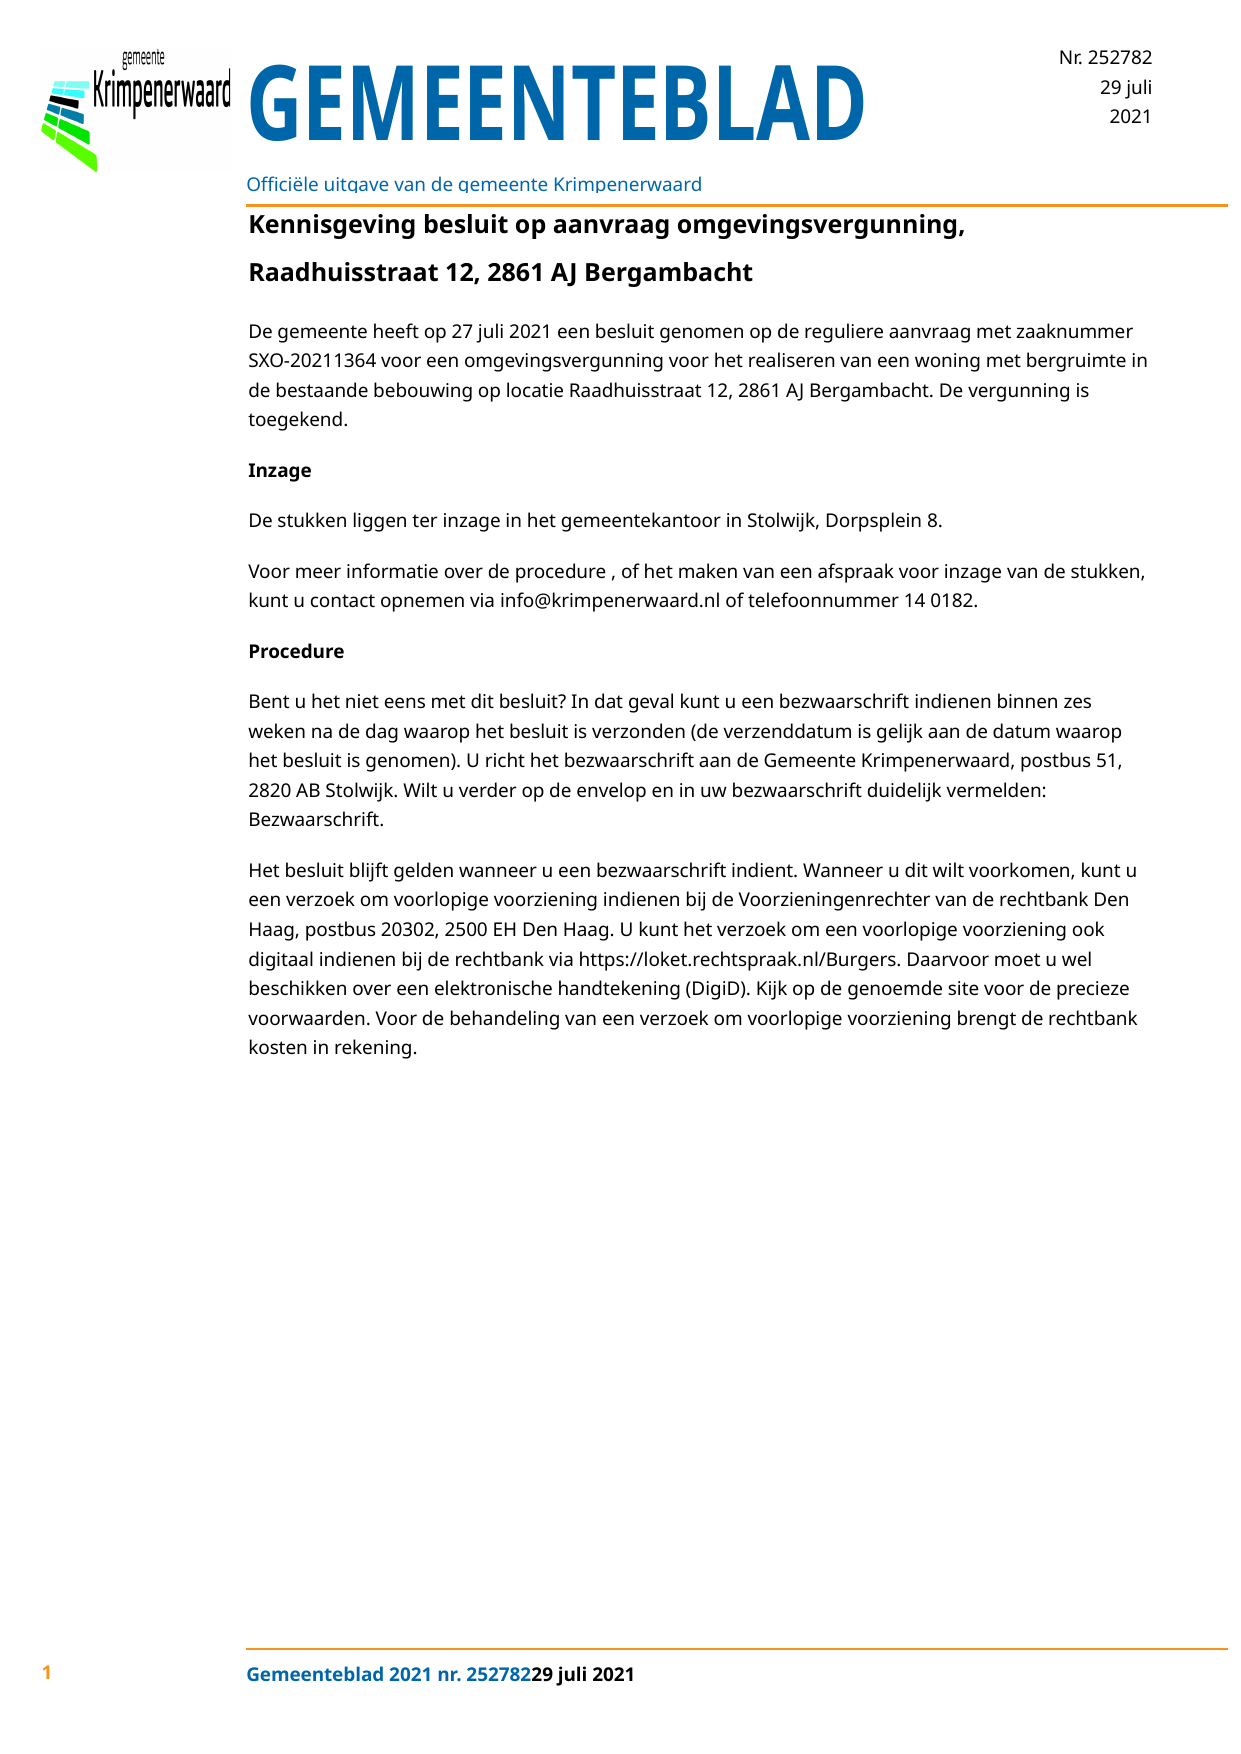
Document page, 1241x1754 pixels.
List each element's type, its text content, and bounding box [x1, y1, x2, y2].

text Kennisgeving besluit op aanvraag omgevingsvergunning, Raadhuisstraat 12, 2861 AJ Bergambacht [248, 207, 1152, 288]
text Het besluit blijft gelden wanneer u een bezwaarschrift indient. Wanneer u dit wilt voorkomen, kunt u een verzoek om voorlopige voorziening indienen bij de Voorzieningenrechter van de rechtbank Den Haag, postbus 20302, 2500 EH Den Haag. U kunt het verzoek om een voorlopige voorziening ook digitaal indienen bij de rechtbank via https://loket.rechtspraak.nl/Burgers. Daarvoor moet u wel beschikken over een elektronische handtekening (DigiD). Kijk op de genoemde site voor de precieze voorwaarden. Voor de behandeling van een verzoek om voorlopige voorziening brengt de rechtbank kosten in rekening. [248, 857, 1152, 1060]
text Voor meer informatie over de procedure , of het maken van een afspraak voor inzage van de stukken, kunt u contact opnemen via info@krimpenerwaard.nl of telefoonnummer 14 0182. [248, 558, 1152, 613]
text De stukken liggen ter inzage in het gemeentekantoor in Stolwijk, Dorpsplein 8. [248, 507, 1152, 533]
text De gemeente heeft op 27 juli 2021 een besluit genomen op de reguliere aanvraag met zaaknummer SXO-20211364 voor een omgevingsvergunning voor het realiseren van een woning met bergruimte in de bestaande bebouwing op locatie Raadhuisstraat 12, 2861 AJ Bergambacht. De vergunning is toegekend. [248, 318, 1152, 432]
text Inzage [248, 457, 1152, 483]
text Procedure [248, 638, 1152, 664]
picture [41, 47, 231, 172]
text Bent u het niet eens met dit besluit? In dat geval kunt u een bezwaarschrift indienen binnen zes weken na de dag waarop het besluit is verzonden (de verzenddatum is gelijk aan de datum waarop het besluit is genomen). U richt het bezwaarschrift aan de Gemeente Krimpenerwaard, postbus 51, 2820 AB Stolwijk. Wilt u verder op de envelop en in uw bezwaarschrift duidelijk vermelden: Bezwaarschrift. [248, 688, 1152, 832]
